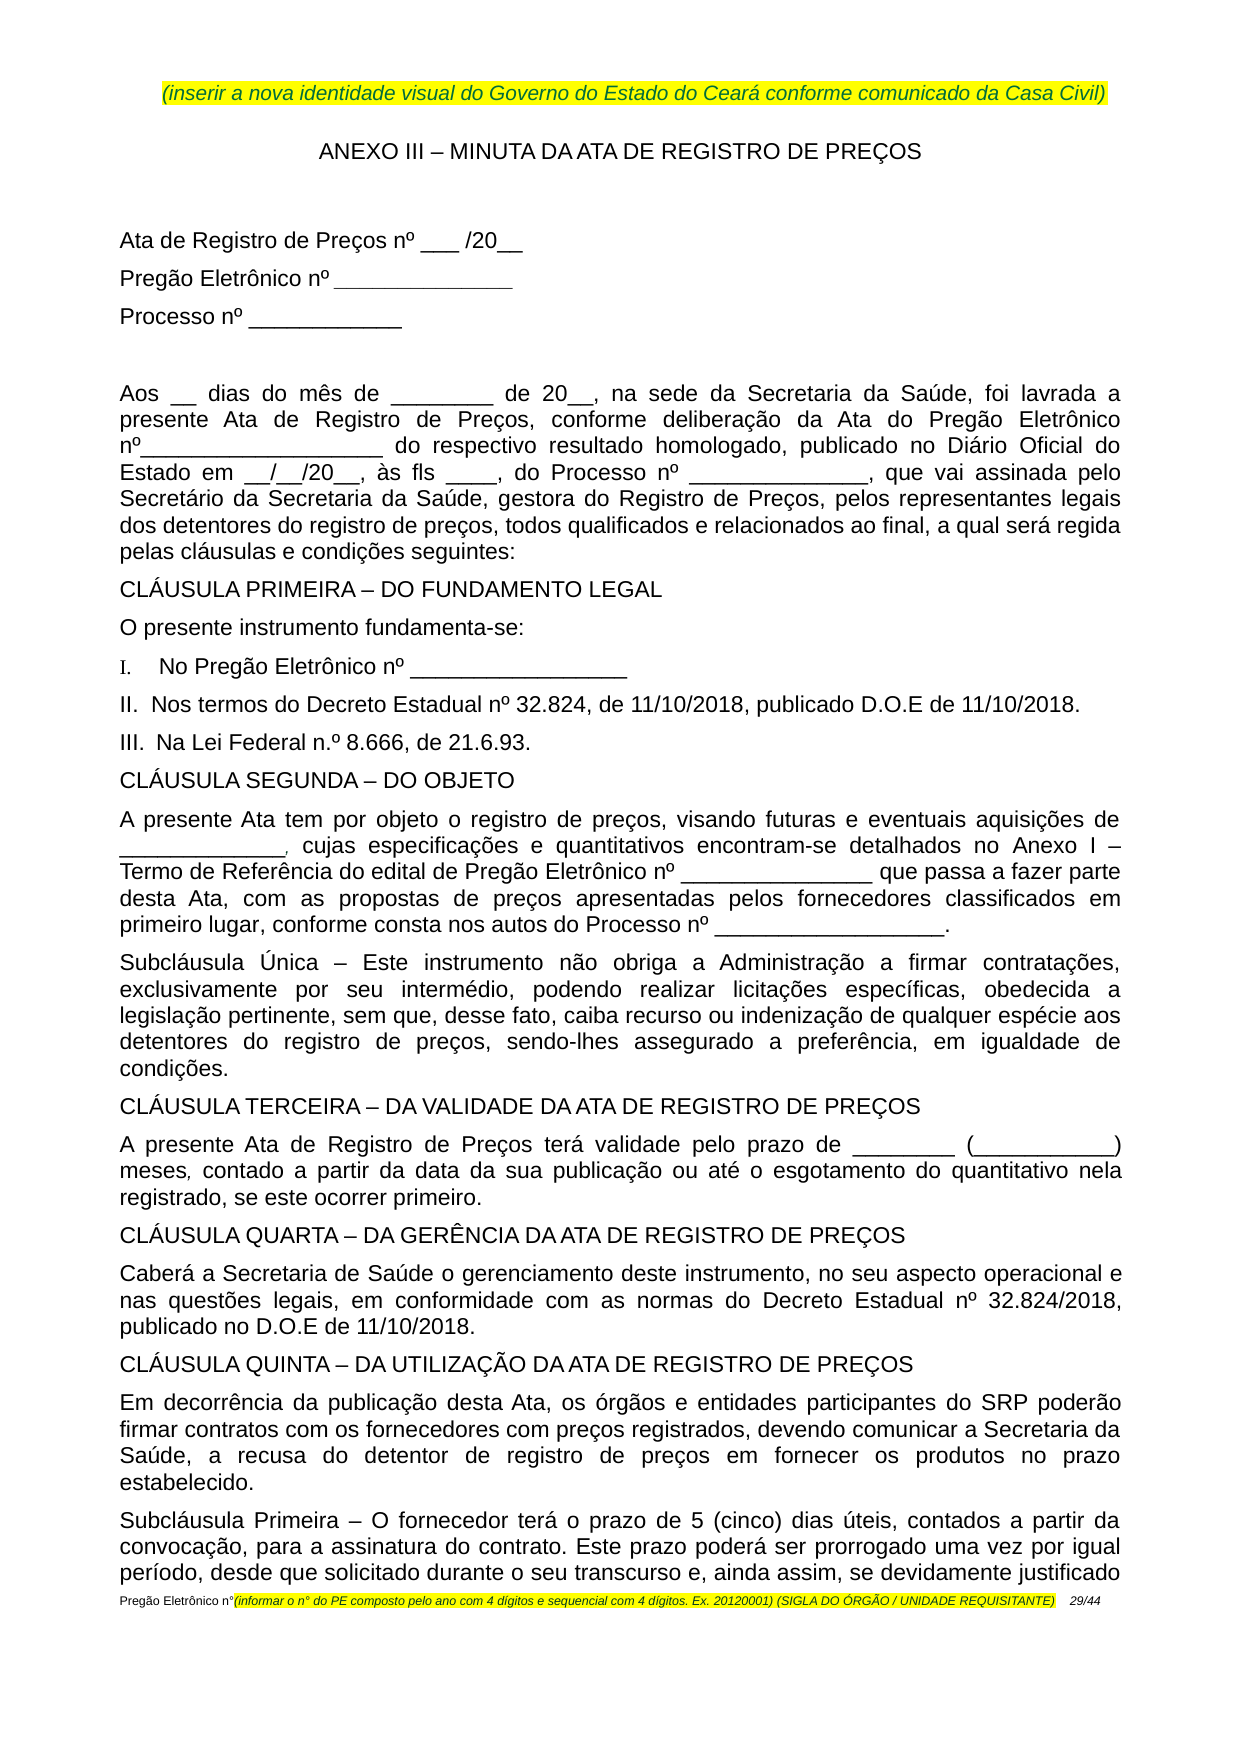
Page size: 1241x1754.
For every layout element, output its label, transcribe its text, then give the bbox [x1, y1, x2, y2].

list Nos termos do Decreto Estadual nº 32.824, de 11/10/2018, publicado D.O.E de 11/10/2018. [119, 691, 1121, 717]
list Na Lei Federal n.º 8.666, de 21.6.93. [119, 729, 1121, 755]
text O presente instrumento fundamenta-se: [119, 614, 1121, 641]
text Processo nº ____________ [119, 303, 1121, 330]
text Ata de Registro de Preços nº ___ /20__ [119, 227, 1121, 253]
text Pregão Eletrônico nº ______________ [119, 265, 1121, 291]
text ANEXO III – MINUTA DA ATA DE REGISTRO DE PREÇOS [119, 138, 1121, 165]
text CLÁUSULA TERCEIRA – DA VALIDADE DA ATA DE REGISTRO DE PREÇOS [119, 1093, 1121, 1119]
text Subcláusula Única – Este instrumento não obriga a Administração a firmar contratações, exclusivamente por seu intermédio, podendo realizar licitações específicas, obedecida a legislação pertinente, sem que, desse fato, caiba recurso ou indenização de qualquer espécie aos detentores do registro de preços, sendo-lhes assegurado a preferência, em igualdade de condições. [119, 949, 1121, 1081]
text CLÁUSULA QUARTA – DA GERÊNCIA DA ATA DE REGISTRO DE PREÇOS [119, 1222, 1121, 1248]
text CLÁUSULA PRIMEIRA – DO FUNDAMENTO LEGAL [119, 576, 1121, 602]
text CLÁUSULA QUINTA – DA UTILIZAÇÃO DA ATA DE REGISTRO DE PREÇOS [119, 1351, 1121, 1377]
text Subcláusula Primeira – O fornecedor terá o prazo de 5 (cinco) dias úteis, contados a partir da convocação, para a assinatura do contrato. Este prazo poderá ser prorrogado uma vez por igual período, desde que solicitado durante o seu transcurso e, ainda assim, se devidamente justificado [119, 1507, 1121, 1586]
subtitle CLÁUSULA SEGUNDA – DO OBJETO [119, 767, 1121, 794]
text Em decorrência da publicação desta Ata, os órgãos e entidades participantes do SRP poderão firmar contratos com os fornecedores com preços registrados, devendo comunicar a Secretaria da Saúde, a recusa do detentor de registro de preços em fornecer os produtos no prazo estabelecido. [119, 1389, 1121, 1495]
text A presente Ata de Registro de Preços terá validade pelo prazo de ________ (___________) meses, contado a partir da data da sua publicação ou até o esgotamento do quantitativo nela registrado, se este ocorrer primeiro. [119, 1131, 1123, 1210]
text Aos __ dias do mês de ________ de 20__, na sede da Secretaria da Saúde, foi lavrada a presente Ata de Registro de Preços, conforme deliberação da Ata do Pregão Eletrônico nº___________________ do respectivo resultado homologado, publicado no Diário Oficial do Estado em __/__/20__, às fls ____, do Processo nº ______________, que vai assinada pelo Secretário da Secretaria da Saúde, gestora do Registro de Preços, pelos representantes legais dos detentores do registro de preços, todos qualificados e relacionados ao final, a qual será regida pelas cláusulas e condições seguintes: [119, 380, 1121, 564]
text A presente Ata tem por objeto o registro de preços, visando futuras e eventuais aquisições de _____________, cujas especificações e quantitativos encontram-se detalhados no Anexo I – Termo de Referência do edital de Pregão Eletrônico nº _______________ que passa a fazer parte desta Ata, com as propostas de preços apresentadas pelos fornecedores classificados em primeiro lugar, conforme consta nos autos do Processo nº __________________. [119, 806, 1121, 937]
list No Pregão Eletrônico nº _________________ [119, 653, 1121, 679]
text Caberá a Secretaria de Saúde o gerenciamento deste instrumento, no seu aspecto operacional e nas questões legais, em conformidade com as normas do Decreto Estadual nº 32.824/2018, publicado no D.O.E de 11/10/2018. [119, 1260, 1123, 1339]
